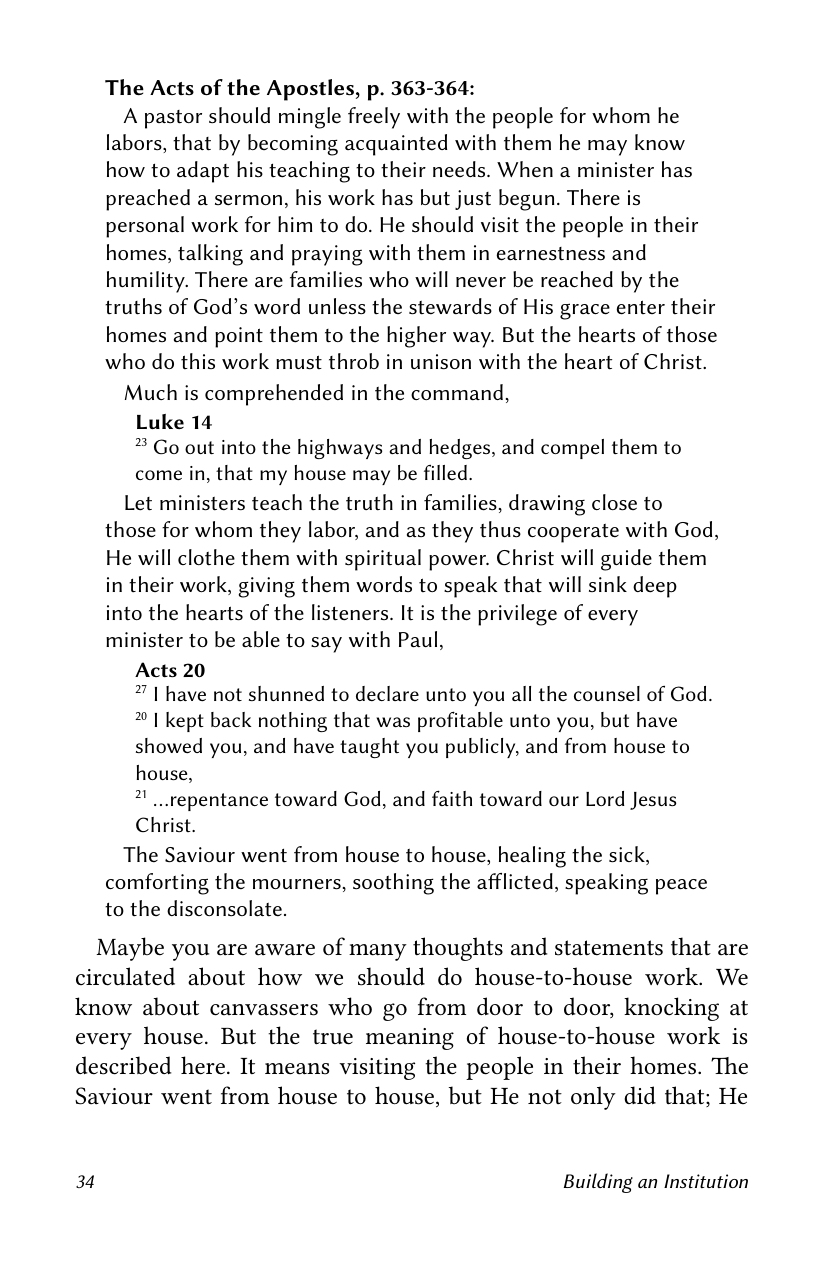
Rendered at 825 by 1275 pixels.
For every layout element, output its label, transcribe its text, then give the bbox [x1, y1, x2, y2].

text The Saviour went from house to house, healing the sick, comforting the mourners, soothing the afflicted, speaking peace to the disconsolate. [105, 842, 720, 922]
text Let ministers teach the truth in families, drawing close to those for whom they labor, and as they thus cooperate with God, He will clothe them with spiritual power. Christ will guide them in their work, giving them words to speak that will sink deep into the hearts of the listeners. It is the privilege of every minister to be able to say with Paul, [105, 490, 720, 653]
text 20 I kept back nothing that was profitable unto you, but have showed you, and have taught you publicly, and from house to house, [135, 708, 720, 785]
text 21 ...repentance toward God, and faith toward our Lord Jesus Christ. [135, 786, 720, 837]
text 23 Go out into the highways and hedges, and compel them to come in, that my house may be filled. [135, 435, 720, 486]
text A pastor should mingle freely with the people for whom he labors, that by becoming acquainted with them he may know how to adapt his teaching to their needs. When a minister has preached a sermon, his work has but just begun. There is personal work for him to do. He should visit the people in their homes, talking and praying with them in earnestness and humility. There are families who will never be reached by the truths of God’s word unless the stewards of His grace enter their homes and point them to the higher way. But the hearts of those who do this work must throb in unison with the heart of Christ. [105, 103, 720, 375]
text Acts 20 [135, 657, 720, 682]
text Maybe you are aware of many thoughts and statements that are circulated about how we should do house-to-house work. We know about canvassers who go from door to door, knocking at every house. But the true meaning of house-to-house work is described here. It means visiting the people in their homes. The Saviour went from house to house, but He not only did that; He [75, 933, 750, 1111]
text 27 I have not shunned to declare unto you all the counsel of God. [135, 682, 720, 707]
text The Acts of the Apostles, p. 363-364: [105, 75, 750, 101]
text Luke 14 [135, 410, 720, 435]
text Much is comprehended in the command, [105, 379, 720, 406]
